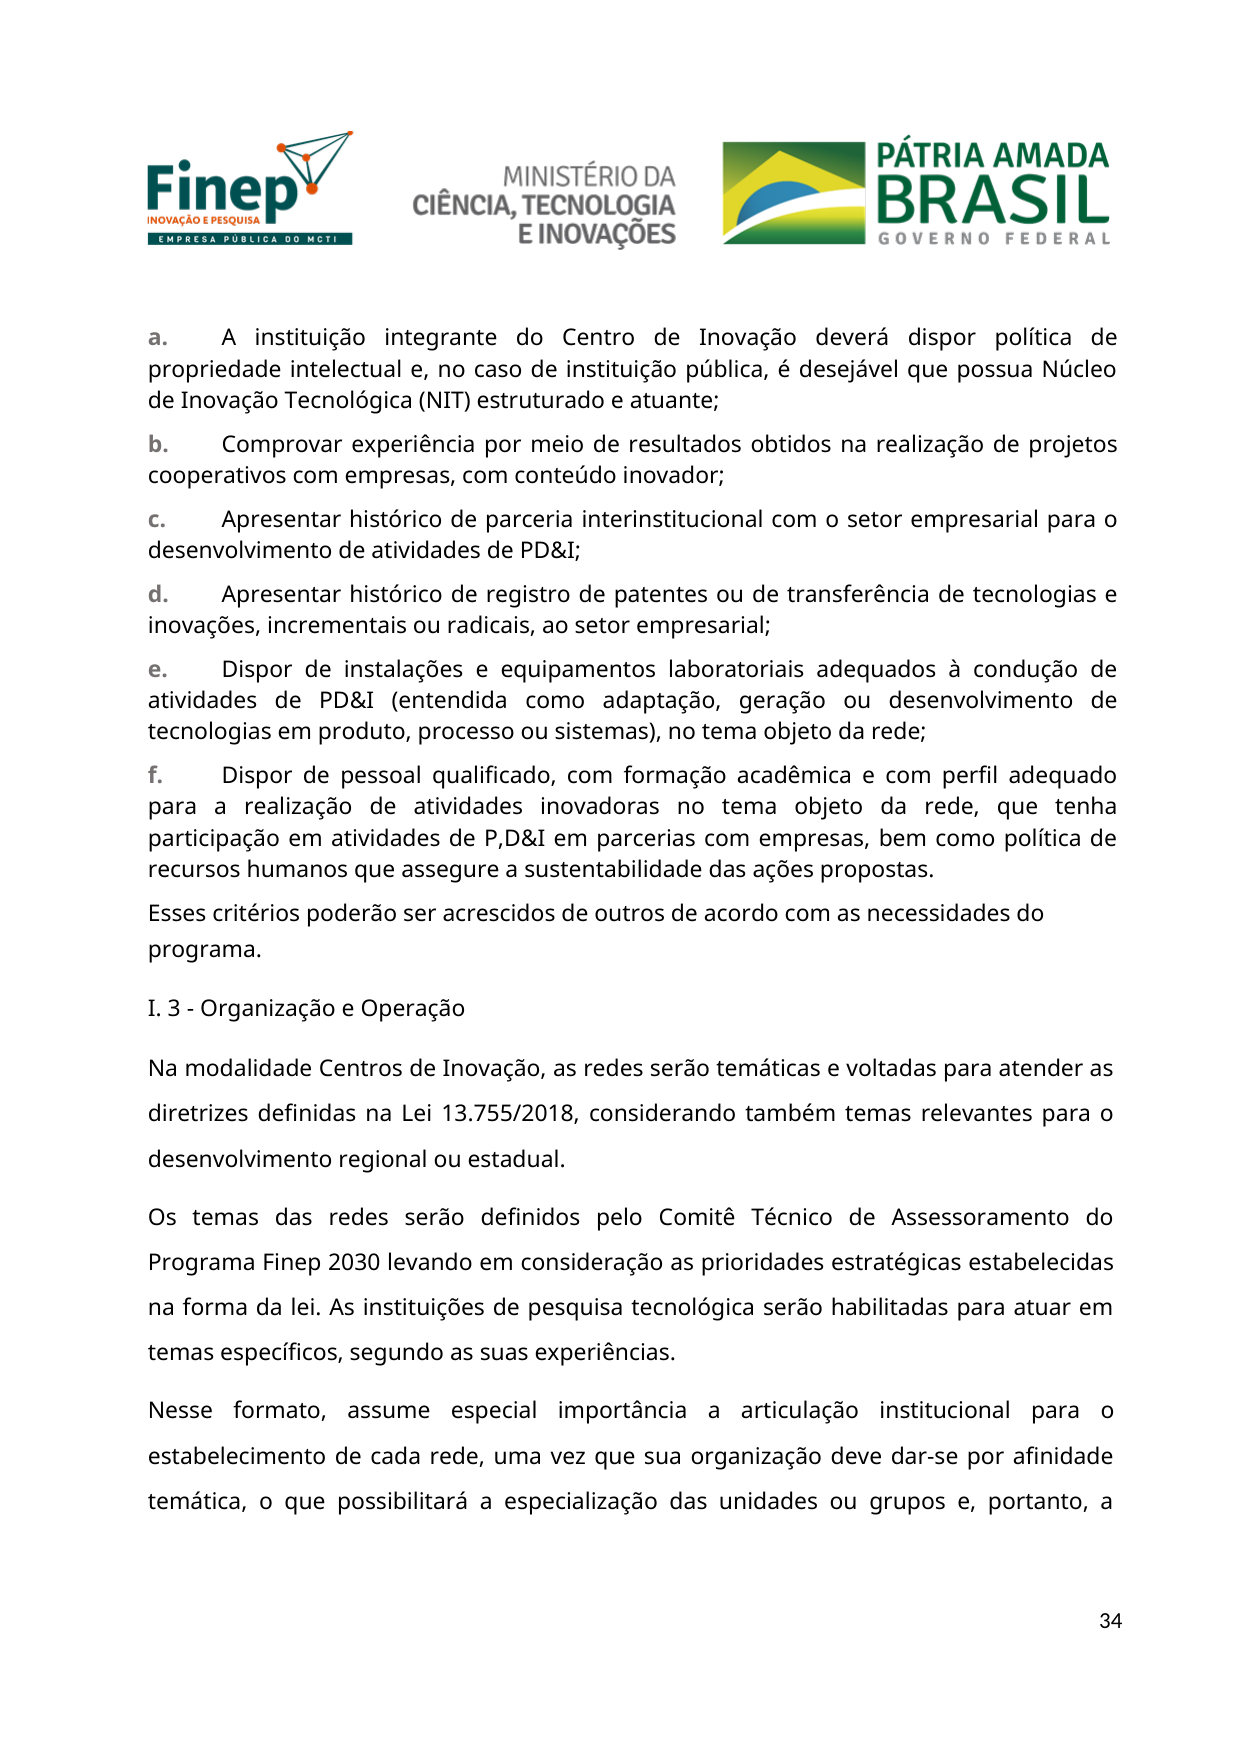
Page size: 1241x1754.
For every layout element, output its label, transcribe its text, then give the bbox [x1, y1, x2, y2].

list Apresentar histórico de registro de patentes ou de transferência de tecnologias e inovações, incrementais ou radicais, ao setor empresarial; [148, 578, 1118, 640]
text Esses critérios poderão ser acrescidos de outros de acordo com as necessidades do programa. [148, 897, 1122, 964]
list Apresentar histórico de parceria interinstitucional com o setor empresarial para o desenvolvimento de atividades de PD&I; [148, 503, 1118, 565]
text Nesse formato, assume especial importância a articulação institucional para o estabelecimento de cada rede, uma vez que sua organização deve dar-se por afinidade temática, o que possibilitará a especialização das unidades ou grupos e, portanto, a [148, 1394, 1115, 1516]
list Dispor de instalações e equipamentos laboratoriais adequados à condução de atividades de PD&I (entendida como adaptação, geração ou desenvolvimento de tecnologias em produto, processo ou sistemas), no tema objeto da rede; [148, 653, 1118, 747]
text I. 3 - Organização e Operação [148, 992, 1122, 1023]
text Os temas das redes serão definidos pelo Comitê Técnico de Assessoramento do Programa Finep 2030 levando em consideração as prioridades estratégicas estabelecidas na forma da lei. As instituições de pesquisa tecnológica serão habilitadas para atuar em temas específicos, segundo as suas experiências. [148, 1200, 1115, 1368]
list Dispor de pessoal qualificado, com formação acadêmica e com perfil adequado para a realização de atividades inovadoras no tema objeto da rede, que tenha participação em atividades de P,D&I em parcerias com empresas, bem como política de recursos humanos que assegure a sustentabilidade das ações propostas. [148, 759, 1118, 884]
list Comprovar experiência por meio de resultados obtidos na realização de projetos cooperativos com empresas, com conteúdo inovador; [148, 428, 1118, 490]
list A instituição integrante do Centro de Inovação deverá dispor política de propriedade intelectual e, no caso de instituição pública, é desejável que possua Núcleo de Inovação Tecnológica (NIT) estruturado e atuante; [148, 321, 1118, 415]
text Na modalidade Centros de Inovação, as redes serão temáticas e voltadas para atender as diretrizes definidas na Lei 13.755/2018, considerando também temas relevantes para o desenvolvimento regional ou estadual. [148, 1052, 1115, 1174]
